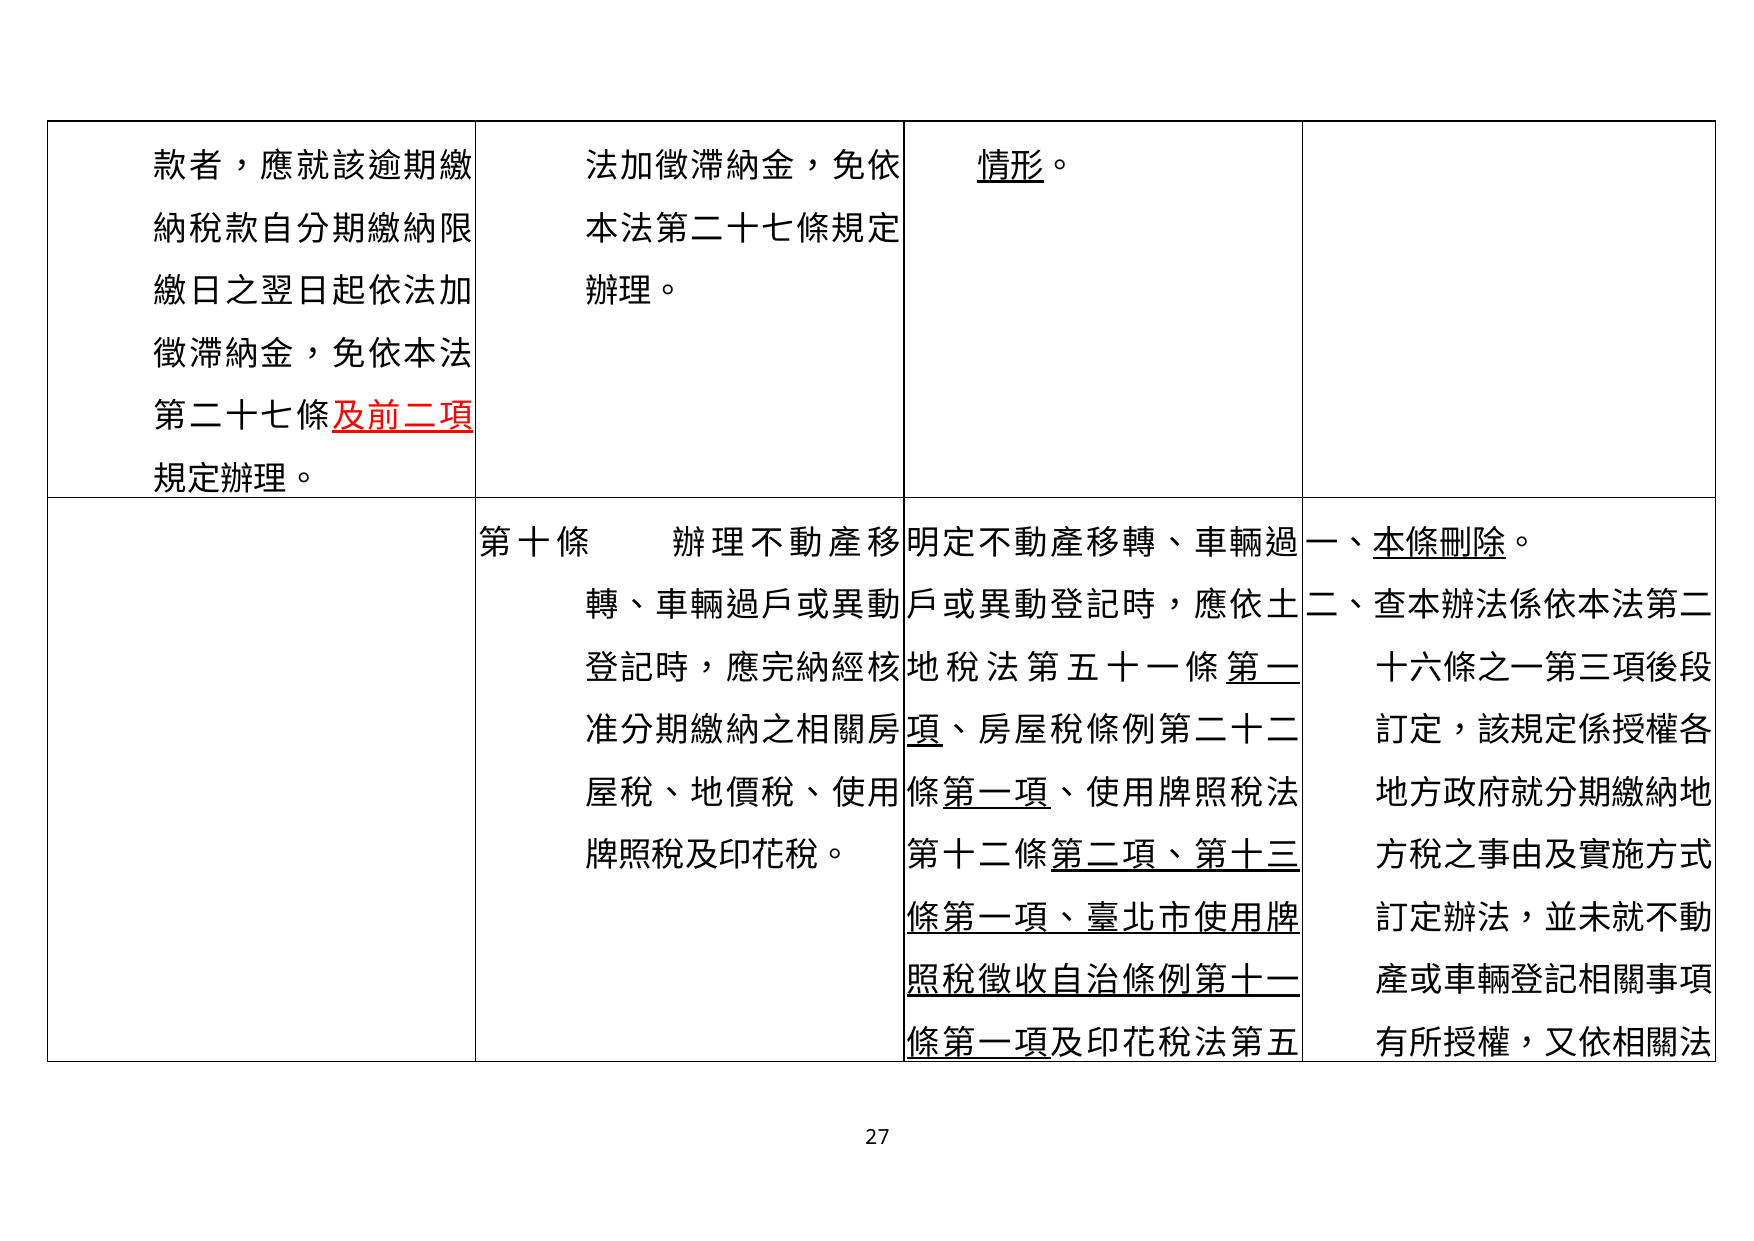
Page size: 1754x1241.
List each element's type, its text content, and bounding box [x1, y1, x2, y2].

table_cell [1303, 122, 1715, 497]
table_cell 情形。 [905, 122, 1302, 497]
table_cell 一、本條刪除。 二、查本辦法係依本法第二十六條之一第三項後段訂定，該規定係授權各地方政府就分期繳納地方稅之事由及實施方式訂定辦法，並未就不動產或車輛登記相關事項有所授權，又依相關法 [1303, 498, 1715, 1061]
table_cell 法加徵滯納金，免依本法第二十七條規定辦理。 [476, 122, 903, 497]
table_cell 明定不動產移轉、車輛過戶或異動登記時，應依土地稅法第五十一條第一項、房屋稅條例第二十二條第一項、使用牌照稅法第十二條第二項、第十三條第一項、臺北市使用牌照稅徵收自治條例第十一條第一項及印花稅法第五 [905, 498, 1302, 1061]
table_cell [48, 498, 475, 1061]
table_cell 第十條 辦理不動產移轉、車輛過戶或異動登記時，應完納經核准分期繳納之相關房屋稅、地價稅、使用牌照稅及印花稅。 [476, 498, 903, 1061]
table_cell 款者，應就該逾期繳納稅款自分期繳納限繳日之翌日起依法加徵滯納金，免依本法第二十七條及前二項規定辦理。 [48, 122, 475, 497]
